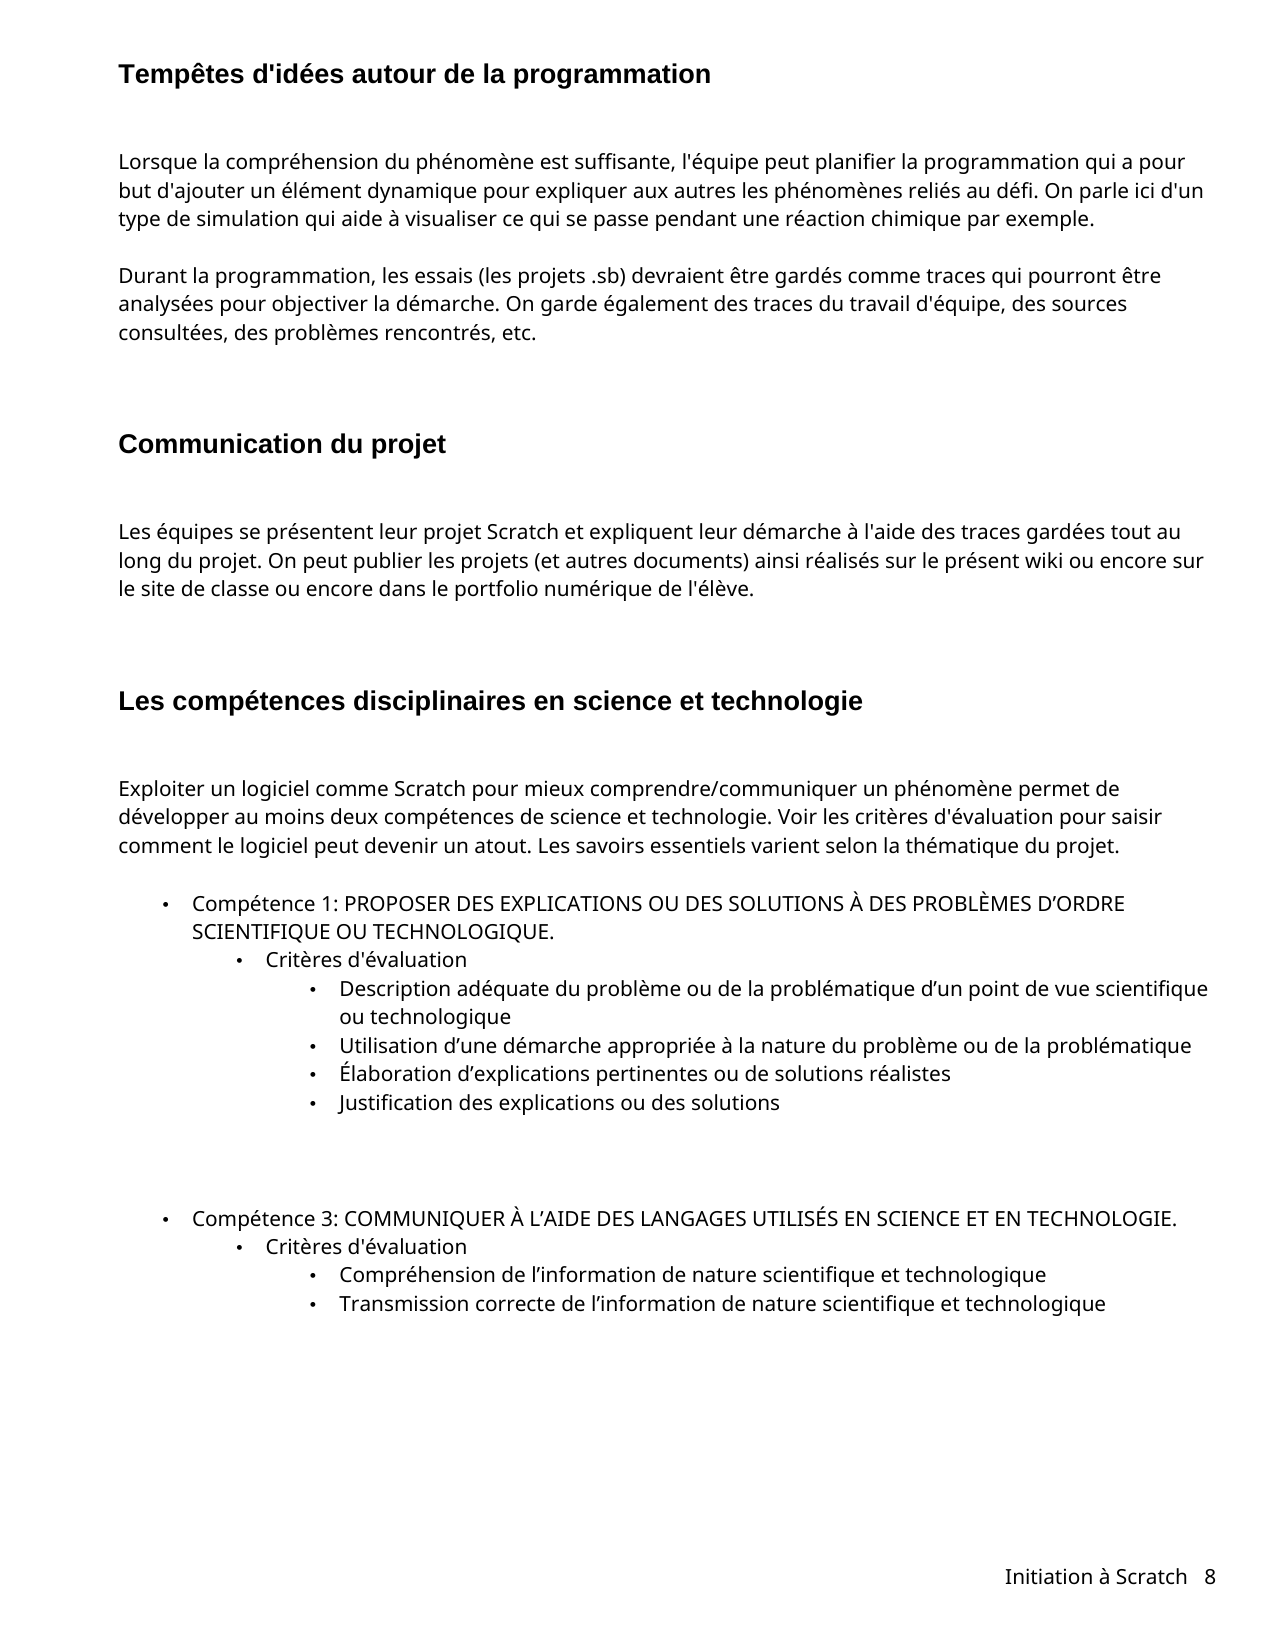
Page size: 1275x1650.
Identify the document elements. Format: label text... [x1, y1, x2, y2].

list Compréhension de l’information de nature scientifique et technologique [309, 1261, 1216, 1289]
list Transmission correcte de l’information de nature scientifique et technologique [309, 1289, 1216, 1317]
text Les équipes se présentent leur projet Scratch et expliquent leur démarche à l'aide des traces gardées tout au long du projet. On peut publier les projets (et autres documents) ainsi réalisés sur le présent wiki ou encore sur le site de classe ou encore dans le portfolio numérique de l'élève. [118, 517, 1216, 603]
text Exploiter un logiciel comme Scratch pour mieux comprendre/communiquer un phénomène permet de développer au moins deux compétences de science et technologie. Voir les critères d'évaluation pour saisir comment le logiciel peut devenir un atout. Les savoirs essentiels varient selon la thématique du projet. [118, 746, 1216, 859]
subtitle Les compétences disciplinaires en science et technologie [118, 686, 1216, 716]
subtitle Tempêtes d'idées autour de la programmation [118, 59, 1216, 89]
text Durant la programmation, les essais (les projets .sb) devraient être gardés comme traces qui pourront être analysées pour objectiver la démarche. On garde également des traces du travail d'équipe, des sources consultées, des problèmes rencontrés, etc. [118, 261, 1216, 346]
list Justification des explications ou des solutions [309, 1088, 1216, 1116]
list Élaboration d’explications pertinentes ou de solutions réalistes [309, 1059, 1216, 1088]
subtitle Communication du projet [118, 429, 1216, 459]
list Compétence 3: COMMUNIQUER À L’AIDE DES LANGAGES UTILISÉS EN SCIENCE ET EN TECHNOLOGIE. [162, 1204, 1216, 1232]
list Compétence 1: PROPOSER DES EXPLICATIONS OU DES SOLUTIONS À DES PROBLÈMES D’ORDRE SCIENTIFIQUE OU TECHNOLOGIQUE. [162, 889, 1216, 946]
list Critères d'évaluation [236, 946, 1216, 974]
text Lorsque la compréhension du phénomène est suffisante, l'équipe peut planifier la programmation qui a pour but d'ajouter un élément dynamique pour expliquer aux autres les phénomènes reliés au défi. On parle ici d'un type de simulation qui aide à visualiser ce qui se passe pendant une réaction chimique par exemple. [118, 147, 1216, 233]
list Utilisation d’une démarche appropriée à la nature du problème ou de la problématique [309, 1031, 1216, 1059]
list Critères d'évaluation [236, 1232, 1216, 1261]
list Description adéquate du problème ou de la problématique d’un point de vue scientifique ou technologique [309, 974, 1216, 1031]
